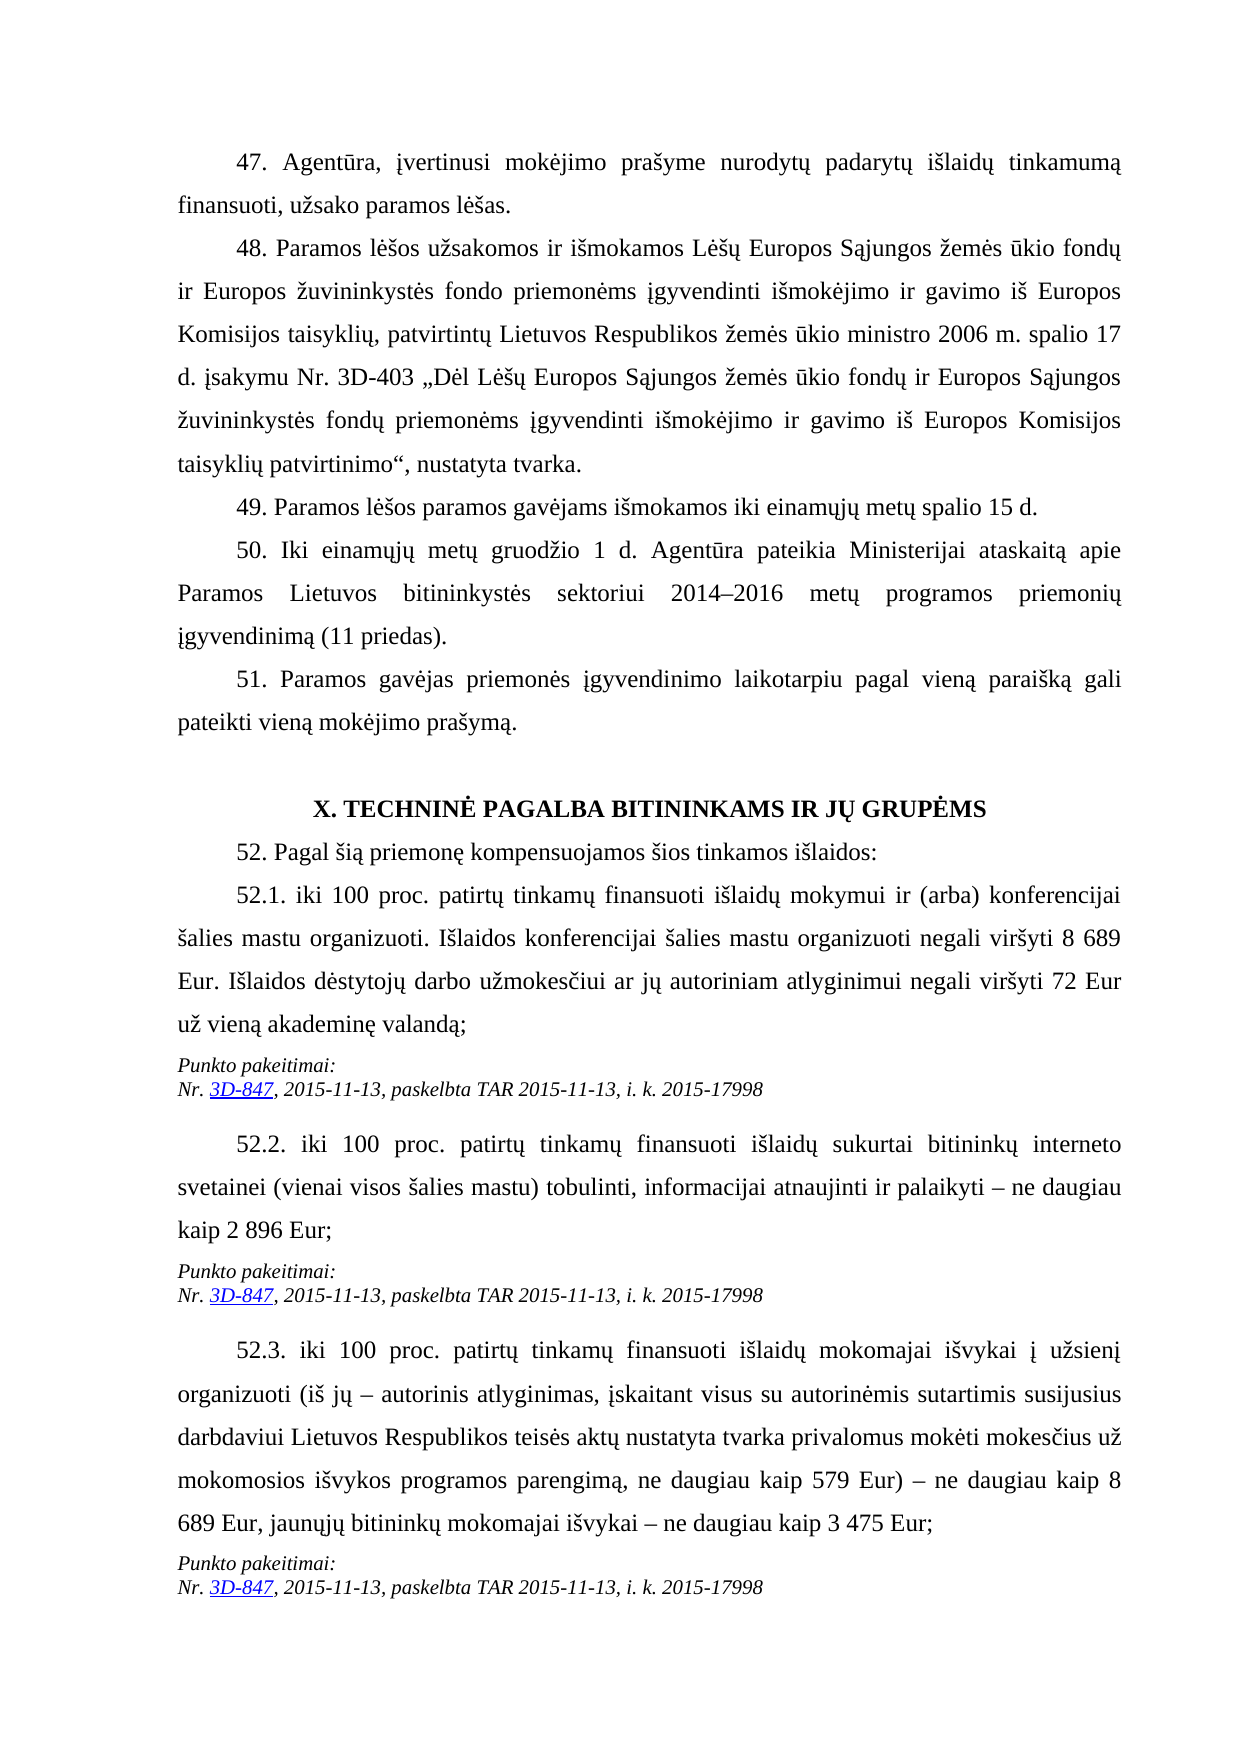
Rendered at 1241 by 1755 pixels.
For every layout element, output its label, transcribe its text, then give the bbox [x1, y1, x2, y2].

text Punkto pakeitimai: [177, 1259, 1122, 1283]
text 52.1. iki 100 proc. patirtų tinkamų finansuoti išlaidų mokymui ir (arba) konferencijai šalies mastu organizuoti. Išlaidos konferencijai šalies mastu organizuoti negali viršyti 8 689 Eur. Išlaidos dėstytojų darbo užmokesčiui ar jų autoriniam atlyginimui negali viršyti 72 Eur už vieną akademinę valandą; [177, 880, 1122, 1038]
text 49. Paramos lėšos paramos gavėjams išmokamos iki einamųjų metų spalio 15 d. [177, 492, 1122, 521]
text 52.2. iki 100 proc. patirtų tinkamų finansuoti išlaidų sukurtai bitininkų interneto svetainei (vienai visos šalies mastu) tobulinti, informacijai atnaujinti ir palaikyti – ne daugiau kaip 2 896 Eur; [177, 1129, 1122, 1244]
text Nr. 3D-847, 2015-11-13, paskelbta TAR 2015-11-13, i. k. 2015-17998 [177, 1575, 1122, 1599]
text Nr. 3D-847, 2015-11-13, paskelbta TAR 2015-11-13, i. k. 2015-17998 [177, 1077, 1122, 1101]
text 52.3. iki 100 proc. patirtų tinkamų finansuoti išlaidų mokomajai išvykai į užsienį organizuoti (iš jų – autorinis atlyginimas, įskaitant visus su autorinėmis sutartimis susijusius darbdaviui Lietuvos Respublikos teisės aktų nustatyta tvarka privalomus mokėti mokesčius už mokomosios išvykos programos parengimą, ne daugiau kaip 579 Eur) – ne daugiau kaip 8 689 Eur, jaunųjų bitininkų mokomajai išvykai – ne daugiau kaip 3 475 Eur; [177, 1336, 1122, 1537]
text X. TECHNINĖ PAGALBA bitininkams ir jų grupėms [177, 794, 1122, 822]
text 51. Paramos gavėjas priemonės įgyvendinimo laikotarpiu pagal vieną paraišką gali pateikti vieną mokėjimo prašymą. [177, 664, 1122, 736]
text 48. Paramos lėšos užsakomos ir išmokamos Lėšų Europos Sąjungos žemės ūkio fondų ir Europos žuvininkystės fondo priemonėms įgyvendinti išmokėjimo ir gavimo iš Europos Komisijos taisyklių, patvirtintų Lietuvos Respublikos žemės ūkio ministro 2006 m. spalio 17 d. įsakymu Nr. 3D-403 „Dėl Lėšų Europos Sąjungos žemės ūkio fondų ir Europos Sąjungos žuvininkystės fondų priemonėms įgyvendinti išmokėjimo ir gavimo iš Europos Komisijos taisyklių patvirtinimo“, nustatyta tvarka. [177, 233, 1122, 477]
text Punkto pakeitimai: [177, 1551, 1122, 1575]
text 50. Iki einamųjų metų gruodžio 1 d. Agentūra pateikia Ministerijai ataskaitą apie Paramos Lietuvos bitininkystės sektoriui 2014–2016 metų programos priemonių įgyvendinimą (11 priedas). [177, 535, 1122, 650]
text Punkto pakeitimai: [177, 1052, 1122, 1077]
text 47. Agentūra, įvertinusi mokėjimo prašyme nurodytų padarytų išlaidų tinkamumą finansuoti, užsako paramos lėšas. [177, 147, 1122, 219]
text 52. Pagal šią priemonę kompensuojamos šios tinkamos išlaidos: [177, 837, 1122, 866]
text Nr. 3D-847, 2015-11-13, paskelbta TAR 2015-11-13, i. k. 2015-17998 [177, 1283, 1122, 1307]
